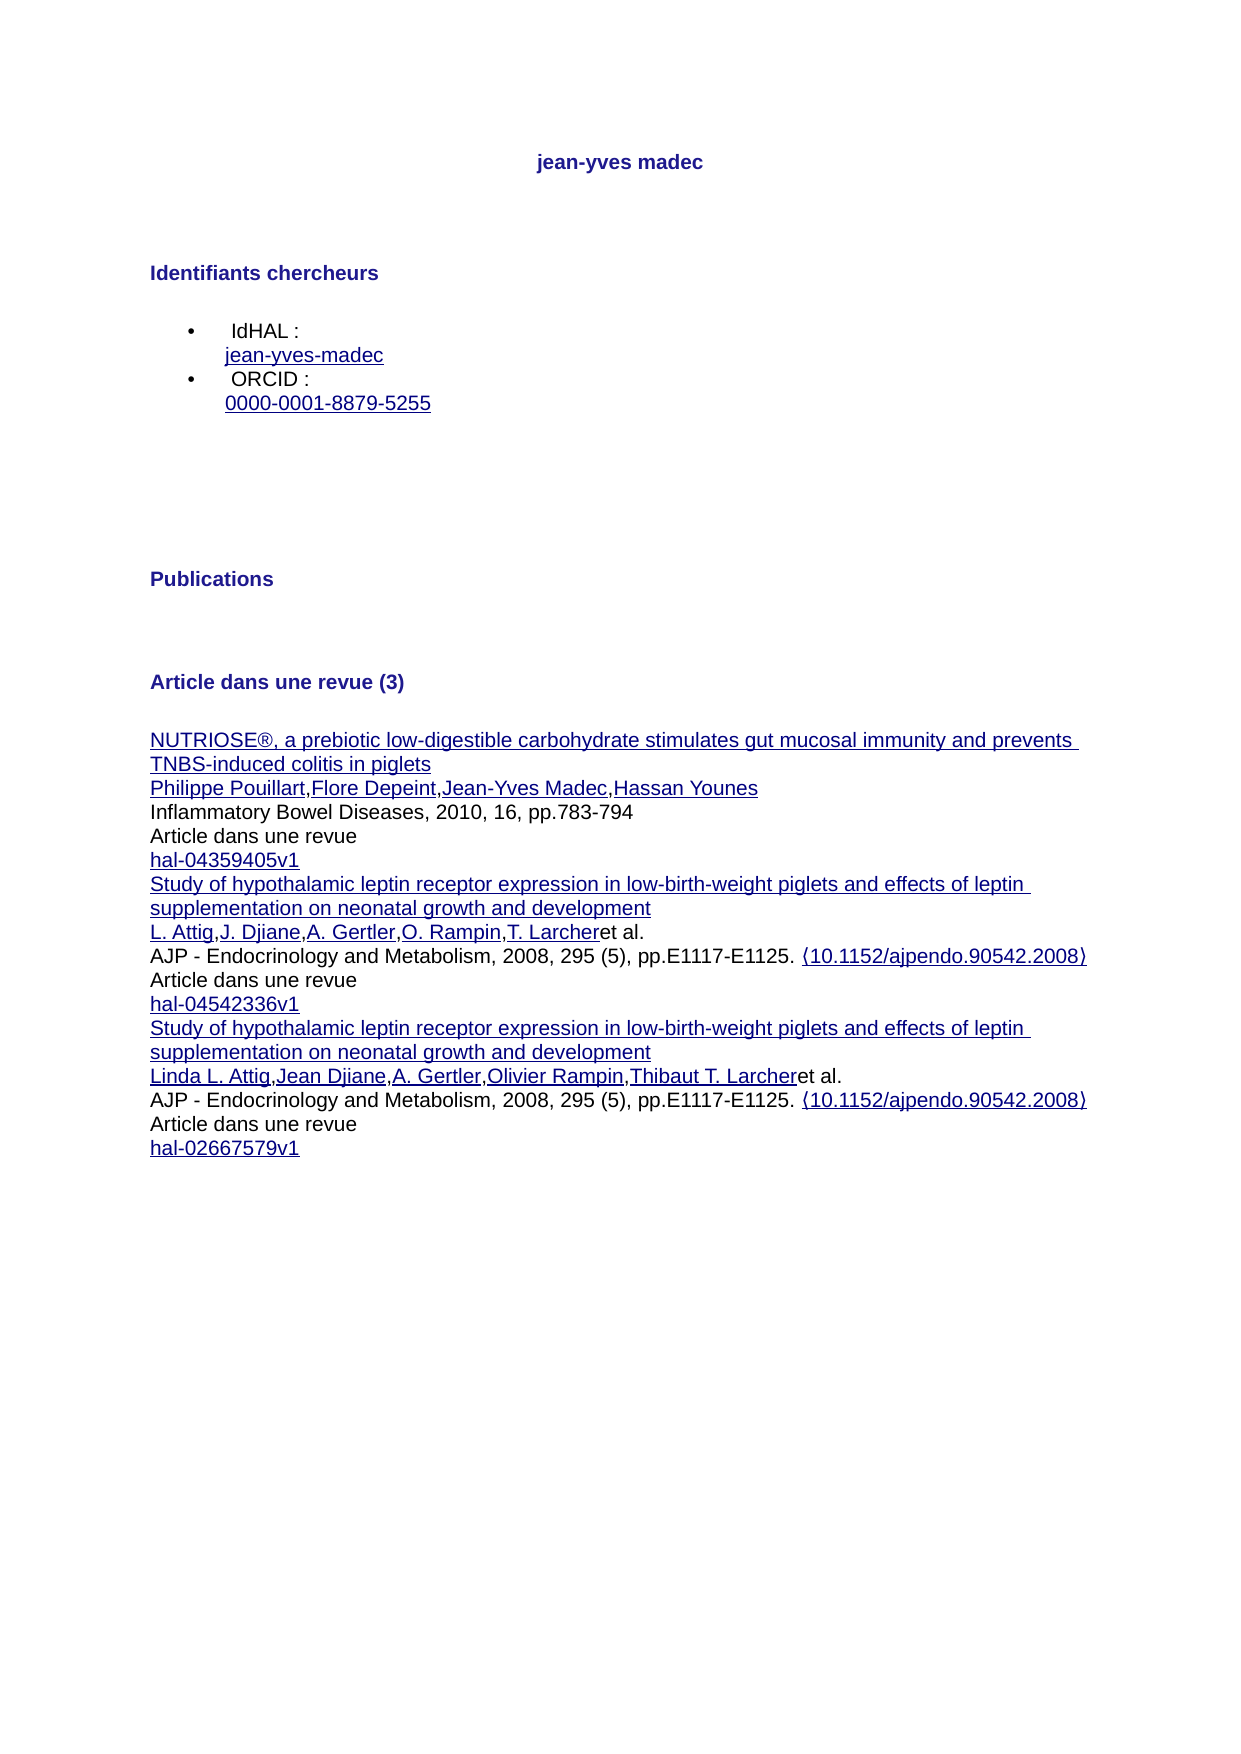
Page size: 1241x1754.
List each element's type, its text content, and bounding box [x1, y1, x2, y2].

subtitle jean-yves madec [150, 150, 1090, 174]
list 0000-0001-8879-5255 [187, 391, 1090, 414]
list jean-yves-madec [187, 343, 1090, 367]
subtitle Identifiants chercheurs [150, 260, 1090, 284]
subtitle Article dans une revue (3) [150, 670, 1090, 694]
table_cell Study of hypothalamic leptin receptor expression in low-birth-weight piglets and effects of leptin supplementation on neonatal growth and development L. Attig,J. Djiane,A. Gertler,O. Rampin,T. Larcheret al. AJP - Endocrinology and Metabolism, 2008, 295 (5), pp.E1117-E1125. ⟨10.1152/ajpendo.90542.2008⟩ Article dans une revue hal-04542336v1 [150, 872, 1090, 1016]
table_header NUTRIOSE®, a prebiotic low-digestible carbohydrate stimulates gut mucosal immunity and prevents TNBS-induced colitis in piglets Philippe Pouillart,Flore Depeint,Jean-Yves Madec,Hassan Younes Inflammatory Bowel Diseases, 2010, 16, pp.783-794 Article dans une revue hal-04359405v1 [150, 728, 1090, 872]
list IdHAL : [187, 319, 1090, 343]
table_cell Study of hypothalamic leptin receptor expression in low-birth-weight piglets and effects of leptin supplementation on neonatal growth and development Linda L. Attig,Jean Djiane,A. Gertler,Olivier Rampin,Thibaut T. Larcheret al. AJP - Endocrinology and Metabolism, 2008, 295 (5), pp.E1117-E1125. ⟨10.1152/ajpendo.90542.2008⟩ Article dans une revue hal-02667579v1 [150, 1016, 1090, 1159]
subtitle Publications [150, 567, 1090, 591]
list ORCID : [187, 367, 1090, 391]
